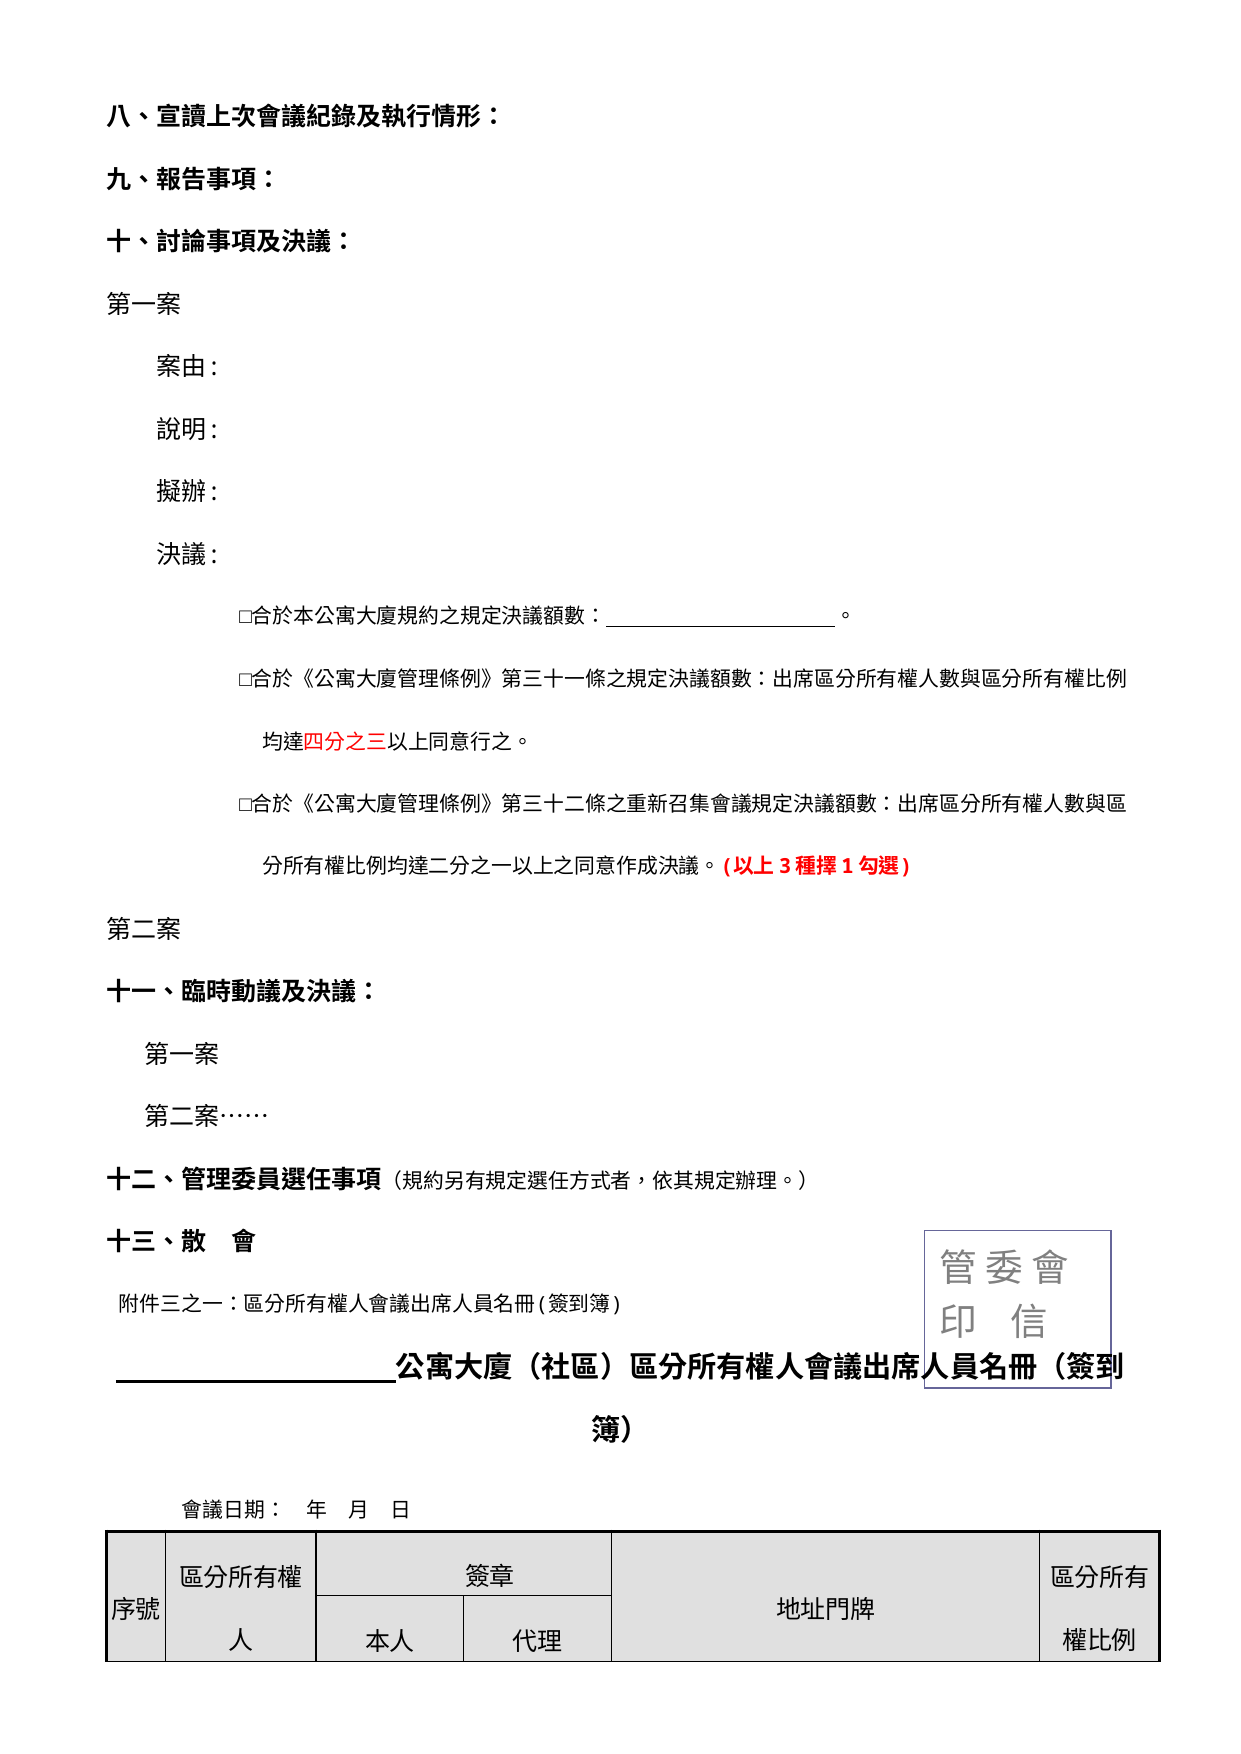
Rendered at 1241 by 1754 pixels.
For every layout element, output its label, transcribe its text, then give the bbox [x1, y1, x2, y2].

text 決議: [156, 511, 1134, 573]
text 公寓大廈（社區）區分所有權人會議出席人員名冊（簽到簿） [106, 1323, 1134, 1448]
table_header 區分所有權人 [166, 1533, 315, 1661]
text 案由: [156, 323, 1134, 386]
text 第一案 [144, 1011, 1134, 1073]
text □合於《公寓大廈管理條例》第三十二條之重新召集會議規定決議額數：出席區分所有權人數與區分所有權比例均達二分之一以上之同意作成決議。(以上3種擇1勾選) [239, 761, 1134, 886]
text □合於《公寓大廈管理條例》第三十一條之規定決議額數：出席區分所有權人數與區分所有權比例均達四分之三以上同意行之。 [239, 636, 1134, 761]
text 八、宣讀上次會議紀錄及執行情形： [106, 73, 1134, 136]
text 十、討論事項及決議： [106, 198, 1134, 261]
table_cell 代理 [464, 1596, 611, 1661]
text 擬辦: [156, 448, 1134, 511]
text 十一、臨時動議及決議： [106, 948, 1134, 1011]
text 十二、管理委員選任事項（規約另有規定選任方式者，依其規定辦理。） [106, 1136, 1134, 1198]
table_cell 本人 [317, 1596, 463, 1661]
text 第二案 [106, 886, 1134, 948]
table_header 區分所有權比例 [1040, 1533, 1158, 1661]
text 九、報告事項： [106, 136, 1134, 198]
text 會議日期： 年 月 日 [106, 1467, 948, 1529]
text 附件三之一：區分所有權人會議出席人員名冊(簽到簿) [106, 1261, 924, 1323]
table_header 簽章 [317, 1533, 611, 1595]
table_header 序號 [108, 1533, 165, 1661]
text 十三、散 會 [106, 1198, 1134, 1261]
text [1112, 1261, 1134, 1323]
table_header 地址門牌 [612, 1533, 1039, 1661]
text 說明: [156, 386, 1134, 448]
text 第一案 [106, 261, 1134, 323]
text 第二案…… [144, 1073, 1134, 1136]
text □合於本公寓大廈規約之規定決議額數： 。 [239, 573, 1134, 636]
